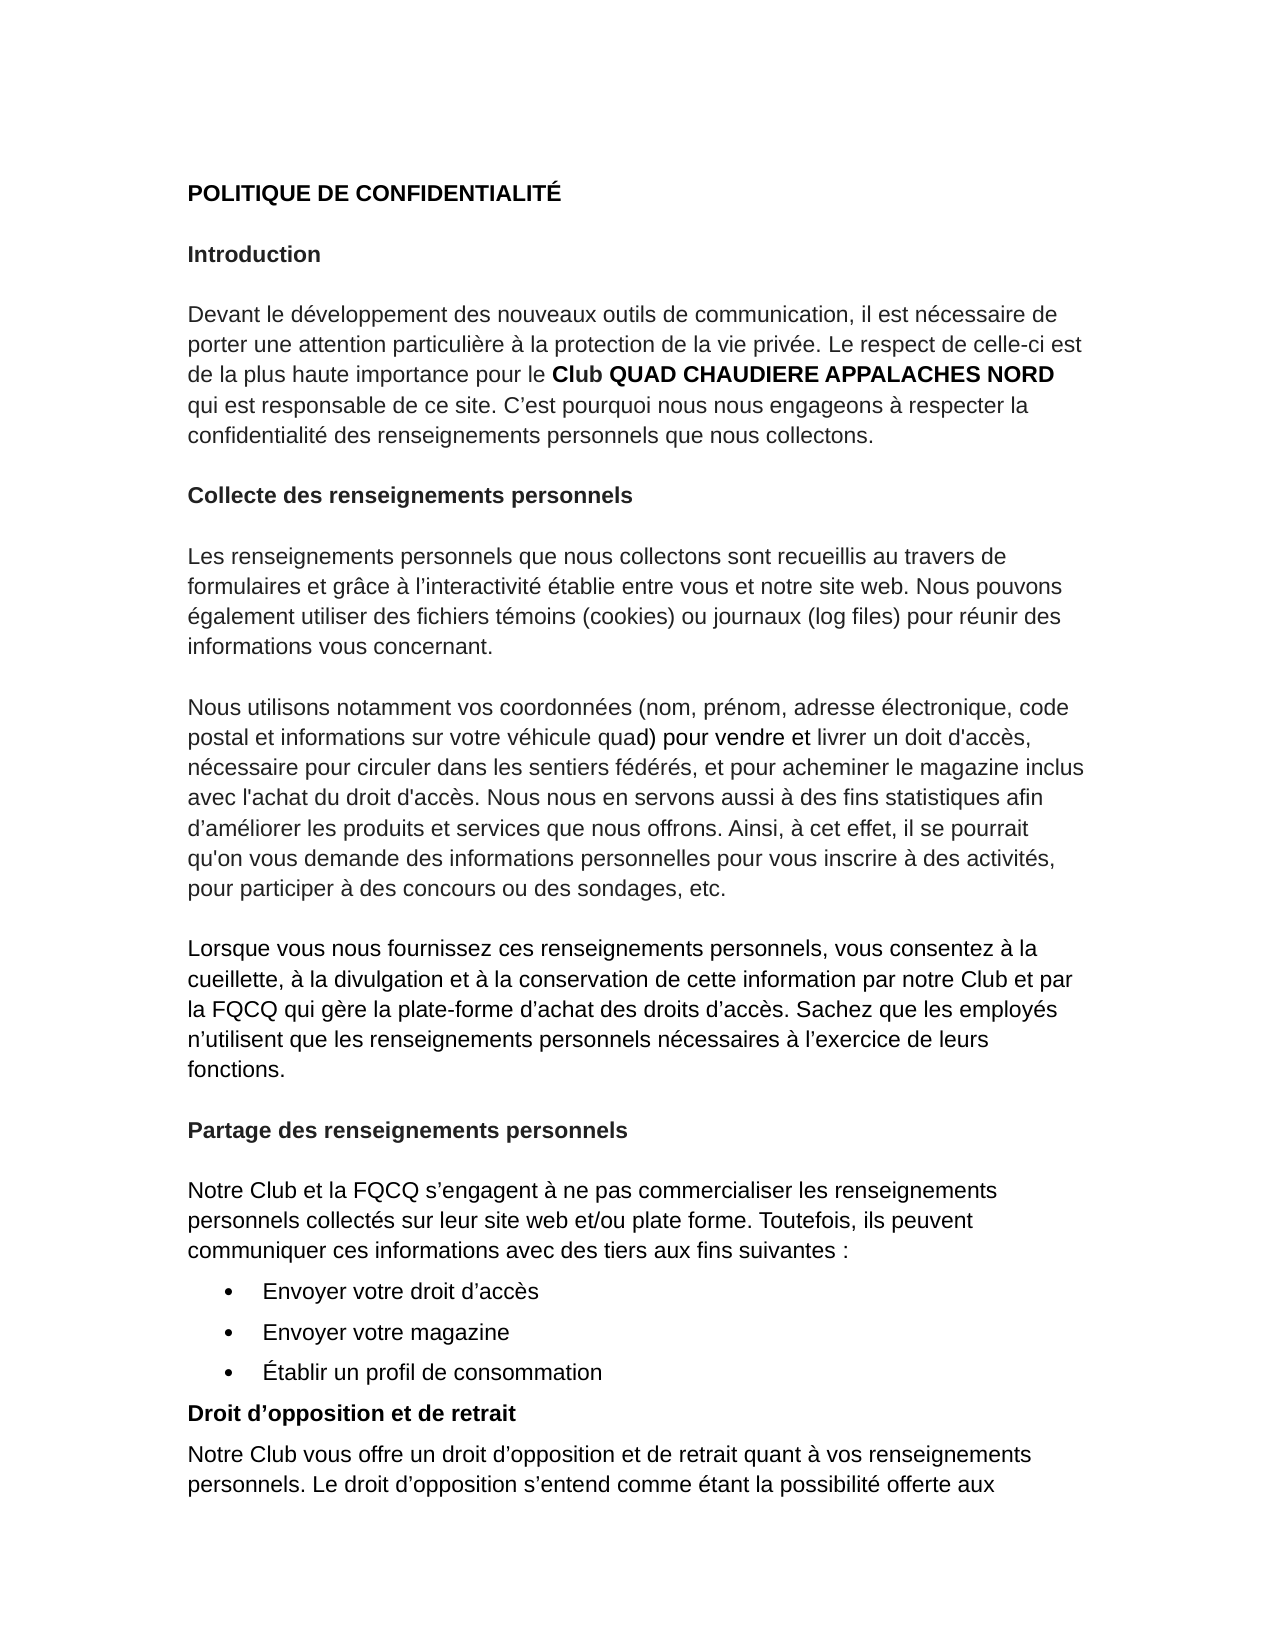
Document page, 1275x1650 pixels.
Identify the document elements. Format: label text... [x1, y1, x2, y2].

text Nous utilisons notamment vos coordonnées (nom, prénom, adresse électronique, code postal et informations sur votre véhicule quad) pour vendre et livrer un doit d'accès, nécessaire pour circuler dans les sentiers fédérés, et pour acheminer le magazine inclus avec l'achat du droit d'accès. Nous nous en servons aussi à des fins statistiques afin d’améliorer les produits et services que nous offrons. Ainsi, à cet effet, il se pourrait qu'on vous demande des informations personnelles pour vous inscrire à des activités, pour participer à des concours ou des sondages, etc. [187, 694, 1087, 901]
list Établir un profil de consommation [225, 1359, 1087, 1386]
text Lorsque vous nous fournissez ces renseignements personnels, vous consentez à la cueillette, à la divulgation et à la conservation de cette information par notre Club et par la FQCQ qui gère la plate-forme d’achat des droits d’accès. Sachez que les employés n’utilisent que les renseignements personnels nécessaires à l’exercice de leurs fonctions. [187, 935, 1087, 1083]
list Envoyer votre magazine [225, 1319, 1087, 1345]
list Envoyer votre droit d’accès [225, 1278, 1087, 1304]
text Notre Club vous offre un droit d’opposition et de retrait quant à vos renseignements personnels. Le droit d’opposition s’entend comme étant la possibilité offerte aux [187, 1441, 1087, 1497]
text Droit d’opposition et de retrait [187, 1400, 1087, 1426]
text Notre Club et la FQCQ s’engagent à ne pas commercialiser les renseignements personnels collectés sur leur site web et/ou plate forme. Toutefois, ils peuvent communiquer ces informations avec des tiers aux fins suivantes : [187, 1177, 1087, 1264]
text POLITIQUE DE CONFIDENTIALITÉ [187, 180, 1087, 207]
text Partage des renseignements personnels [187, 1117, 1087, 1143]
text Devant le développement des nouveaux outils de communication, il est nécessaire de porter une attention particulière à la protection de la vie privée. Le respect de celle-ci est de la plus haute importance pour le Club QUAD CHAUDIERE APPALACHES NORD qui est responsable de ce site. C’est pourquoi nous nous engageons à respecter la confidentialité des renseignements personnels que nous collectons. [187, 301, 1087, 448]
text Introduction [187, 241, 1087, 267]
text Les renseignements personnels que nous collectons sont recueillis au travers de formulaires et grâce à l’interactivité établie entre vous et notre site web. Nous pouvons également utiliser des fichiers témoins (cookies) ou journaux (log files) pour réunir des informations vous concernant. [187, 543, 1087, 660]
text Collecte des renseignements personnels [187, 482, 1087, 509]
